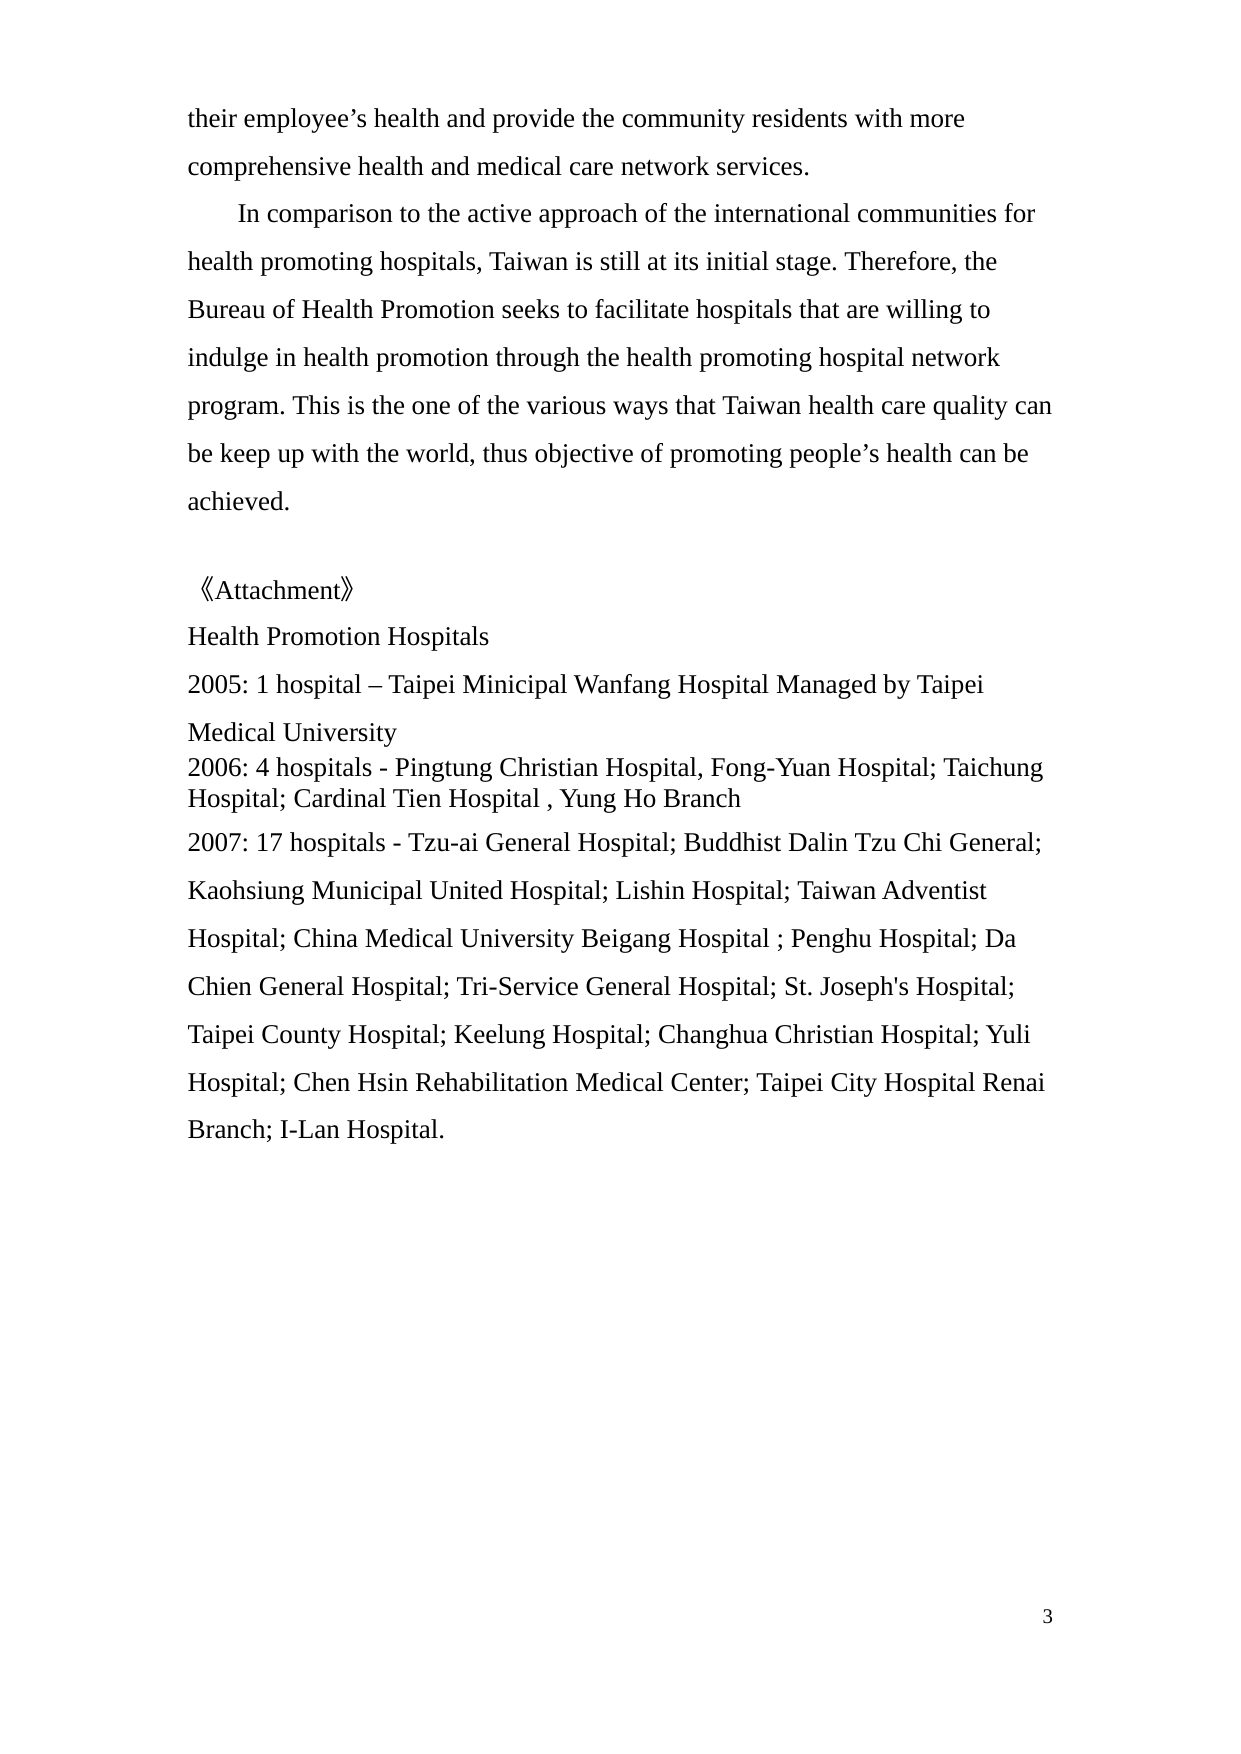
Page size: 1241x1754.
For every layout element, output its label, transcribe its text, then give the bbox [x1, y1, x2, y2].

text 2007: 17 hospitals - Tzu-ai General Hospital; Buddhist Dalin Tzu Chi General; Kaohsiung Municipal United Hospital; Lishin Hospital; Taiwan Adventist Hospital; China Medical University Beigang Hospital ; Penghu Hospital; Da Chien General Hospital; Tri-Service General Hospital; St. Joseph's Hospital; Taipei County Hospital; Keelung Hospital; Changhua Christian Hospital; Yuli Hospital; Chen Hsin Rehabilitation Medical Center; Taipei City Hospital Renai Branch; I-Lan Hospital. [187, 813, 1053, 1148]
text 《Attachment》 [187, 568, 1053, 607]
text 2006: 4 hospitals - Pingtung Christian Hospital, Fong-Yuan Hospital; Taichung Hospital; Cardinal Tien Hospital , Yung Ho Branch [187, 751, 1053, 813]
text 2005: 1 hospital – Taipei Minicipal Wanfang Hospital Managed by Taipei Medical University [187, 655, 1053, 751]
text In comparison to the active approach of the international communities for health promoting hospitals, Taiwan is still at its initial stage. Therefore, the Bureau of Health Promotion seeks to facilitate hospitals that are willing to indulge in health promotion through the health promoting hospital network program. This is the one of the various ways that Taiwan health care quality can be keep up with the world, thus objective of promoting people’s health can be achieved. [187, 184, 1053, 520]
text Health Promotion Hospitals [187, 607, 1053, 655]
text their employee’s health and provide the community residents with more comprehensive health and medical care network services. [187, 89, 1053, 184]
